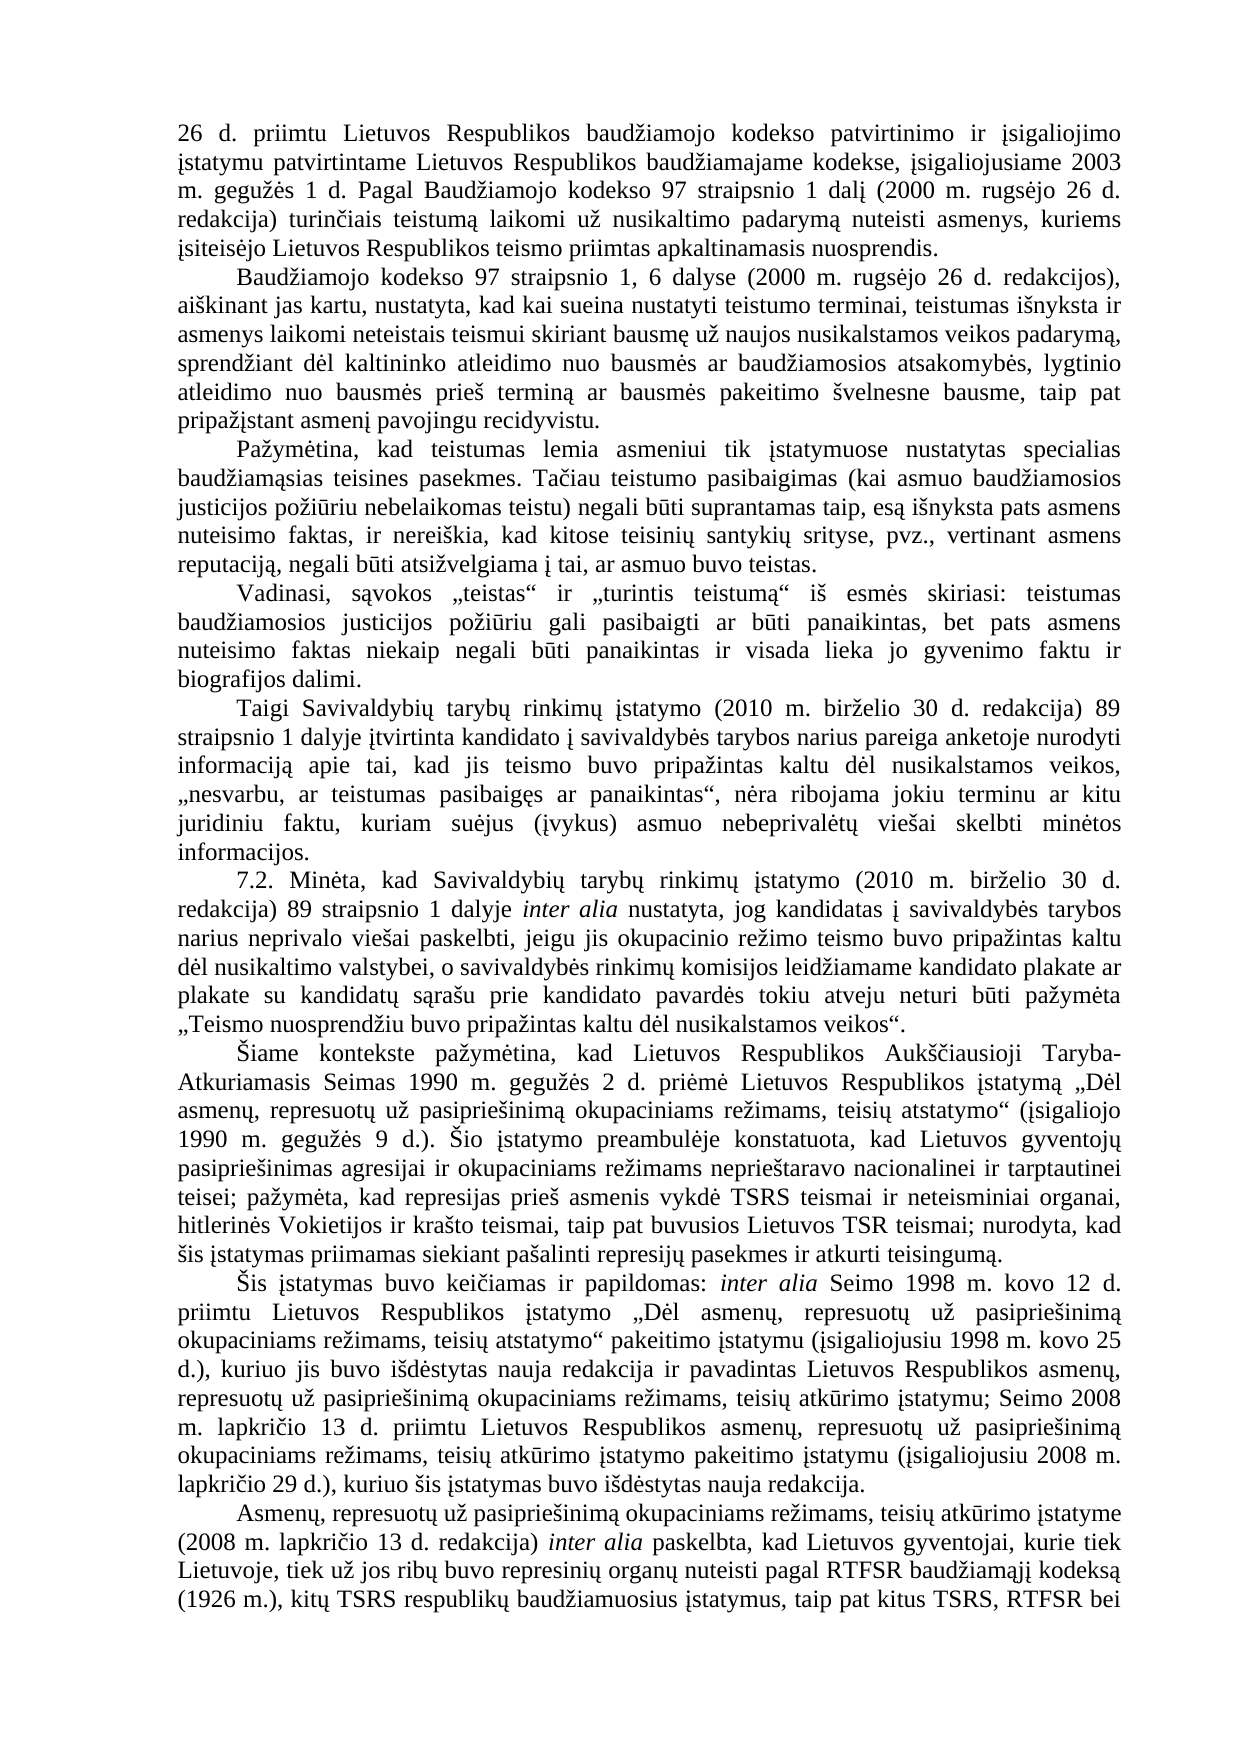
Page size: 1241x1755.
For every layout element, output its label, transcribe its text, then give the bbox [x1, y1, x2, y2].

text Vadinasi, sąvokos „teistas“ ir „turintis teistumą“ iš esmės skiriasi: teistumas baudžiamosios justicijos požiūriu gali pasibaigti ar būti panaikintas, bet pats asmens nuteisimo faktas niekaip negali būti panaikintas ir visada lieka jo gyvenimo faktu ir biografijos dalimi. [177, 578, 1122, 693]
text 7.2. Minėta, kad Savivaldybių tarybų rinkimų įstatymo (2010 m. birželio 30 d. redakcija) 89 straipsnio 1 dalyje inter alia nustatyta, jog kandidatas į savivaldybės tarybos narius neprivalo viešai paskelbti, jeigu jis okupacinio režimo teismo buvo pripažintas kaltu dėl nusikaltimo valstybei, o savivaldybės rinkimų komisijos leidžiamame kandidato plakate ar plakate su kandidatų sąrašu prie kandidato pavardės tokiu atveju neturi būti pažymėta „Teismo nuosprendžiu buvo pripažintas kaltu dėl nusikalstamos veikos“. [177, 866, 1122, 1038]
text Asmenų, represuotų už pasipriešinimą okupaciniams režimams, teisių atkūrimo įstatyme (2008 m. lapkričio 13 d. redakcija) inter alia paskelbta, kad Lietuvos gyventojai, kurie tiek Lietuvoje, tiek už jos ribų buvo represinių organų nuteisti pagal RTFSR baudžiamąjį kodeksą (1926 m.), kitų TSRS respublikų baudžiamuosius įstatymus, taip pat kitus TSRS, RTFSR bei [177, 1498, 1122, 1613]
text Pažymėtina, kad teistumas lemia asmeniui tik įstatymuose nustatytas specialias baudžiamąsias teisines pasekmes. Tačiau teistumo pasibaigimas (kai asmuo baudžiamosios justicijos požiūriu nebelaikomas teistu) negali būti suprantamas taip, esą išnyksta pats asmens nuteisimo faktas, ir nereiškia, kad kitose teisinių santykių srityse, pvz., vertinant asmens reputaciją, negali būti atsižvelgiama į tai, ar asmuo buvo teistas. [177, 434, 1122, 578]
text 26 d. priimtu Lietuvos Respublikos baudžiamojo kodekso patvirtinimo ir įsigaliojimo įstatymu patvirtintame Lietuvos Respublikos baudžiamajame kodekse, įsigaliojusiame 2003 m. gegužės 1 d. Pagal Baudžiamojo kodekso 97 straipsnio 1 dalį (2000 m. rugsėjo 26 d. redakcija) turinčiais teistumą laikomi už nusikaltimo padarymą nuteisti asmenys, kuriems įsiteisėjo Lietuvos Respublikos teismo priimtas apkaltinamasis nuosprendis. [177, 118, 1122, 262]
text Baudžiamojo kodekso 97 straipsnio 1, 6 dalyse (2000 m. rugsėjo 26 d. redakcijos), aiškinant jas kartu, nustatyta, kad kai sueina nustatyti teistumo terminai, teistumas išnyksta ir asmenys laikomi neteistais teismui skiriant bausmę už naujos nusikalstamos veikos padarymą, sprendžiant dėl kaltininko atleidimo nuo bausmės ar baudžiamosios atsakomybės, lygtinio atleidimo nuo bausmės prieš terminą ar bausmės pakeitimo švelnesne bausme, taip pat pripažįstant asmenį pavojingu recidyvistu. [177, 262, 1122, 434]
text Šis įstatymas buvo keičiamas ir papildomas: inter alia Seimo 1998 m. kovo 12 d. priimtu Lietuvos Respublikos įstatymo „Dėl asmenų, represuotų už pasipriešinimą okupaciniams režimams, teisių atstatymo“ pakeitimo įstatymu (įsigaliojusiu 1998 m. kovo 25 d.), kuriuo jis buvo išdėstytas nauja redakcija ir pavadintas Lietuvos Respublikos asmenų, represuotų už pasipriešinimą okupaciniams režimams, teisių atkūrimo įstatymu; Seimo 2008 m. lapkričio 13 d. priimtu Lietuvos Respublikos asmenų, represuotų už pasipriešinimą okupaciniams režimams, teisių atkūrimo įstatymo pakeitimo įstatymu (įsigaliojusiu 2008 m. lapkričio 29 d.), kuriuo šis įstatymas buvo išdėstytas nauja redakcija. [177, 1268, 1122, 1498]
text Taigi Savivaldybių tarybų rinkimų įstatymo (2010 m. birželio 30 d. redakcija) 89 straipsnio 1 dalyje įtvirtinta kandidato į savivaldybės tarybos narius pareiga anketoje nurodyti informaciją apie tai, kad jis teismo buvo pripažintas kaltu dėl nusikalstamos veikos, „nesvarbu, ar teistumas pasibaigęs ar panaikintas“, nėra ribojama jokiu terminu ar kitu juridiniu faktu, kuriam suėjus (įvykus) asmuo nebeprivalėtų viešai skelbti minėtos informacijos. [177, 693, 1122, 866]
text Šiame kontekste pažymėtina, kad Lietuvos Respublikos Aukščiausioji Taryba-Atkuriamasis Seimas 1990 m. gegužės 2 d. priėmė Lietuvos Respublikos įstatymą „Dėl asmenų, represuotų už pasipriešinimą okupaciniams režimams, teisių atstatymo“ (įsigaliojo 1990 m. gegužės 9 d.). Šio įstatymo preambulėje konstatuota, kad Lietuvos gyventojų pasipriešinimas agresijai ir okupaciniams režimams neprieštaravo nacionalinei ir tarptautinei teisei; pažymėta, kad represijas prieš asmenis vykdė TSRS teismai ir neteisminiai organai, hitlerinės Vokietijos ir krašto teismai, taip pat buvusios Lietuvos TSR teismai; nurodyta, kad šis įstatymas priimamas siekiant pašalinti represijų pasekmes ir atkurti teisingumą. [177, 1038, 1122, 1268]
